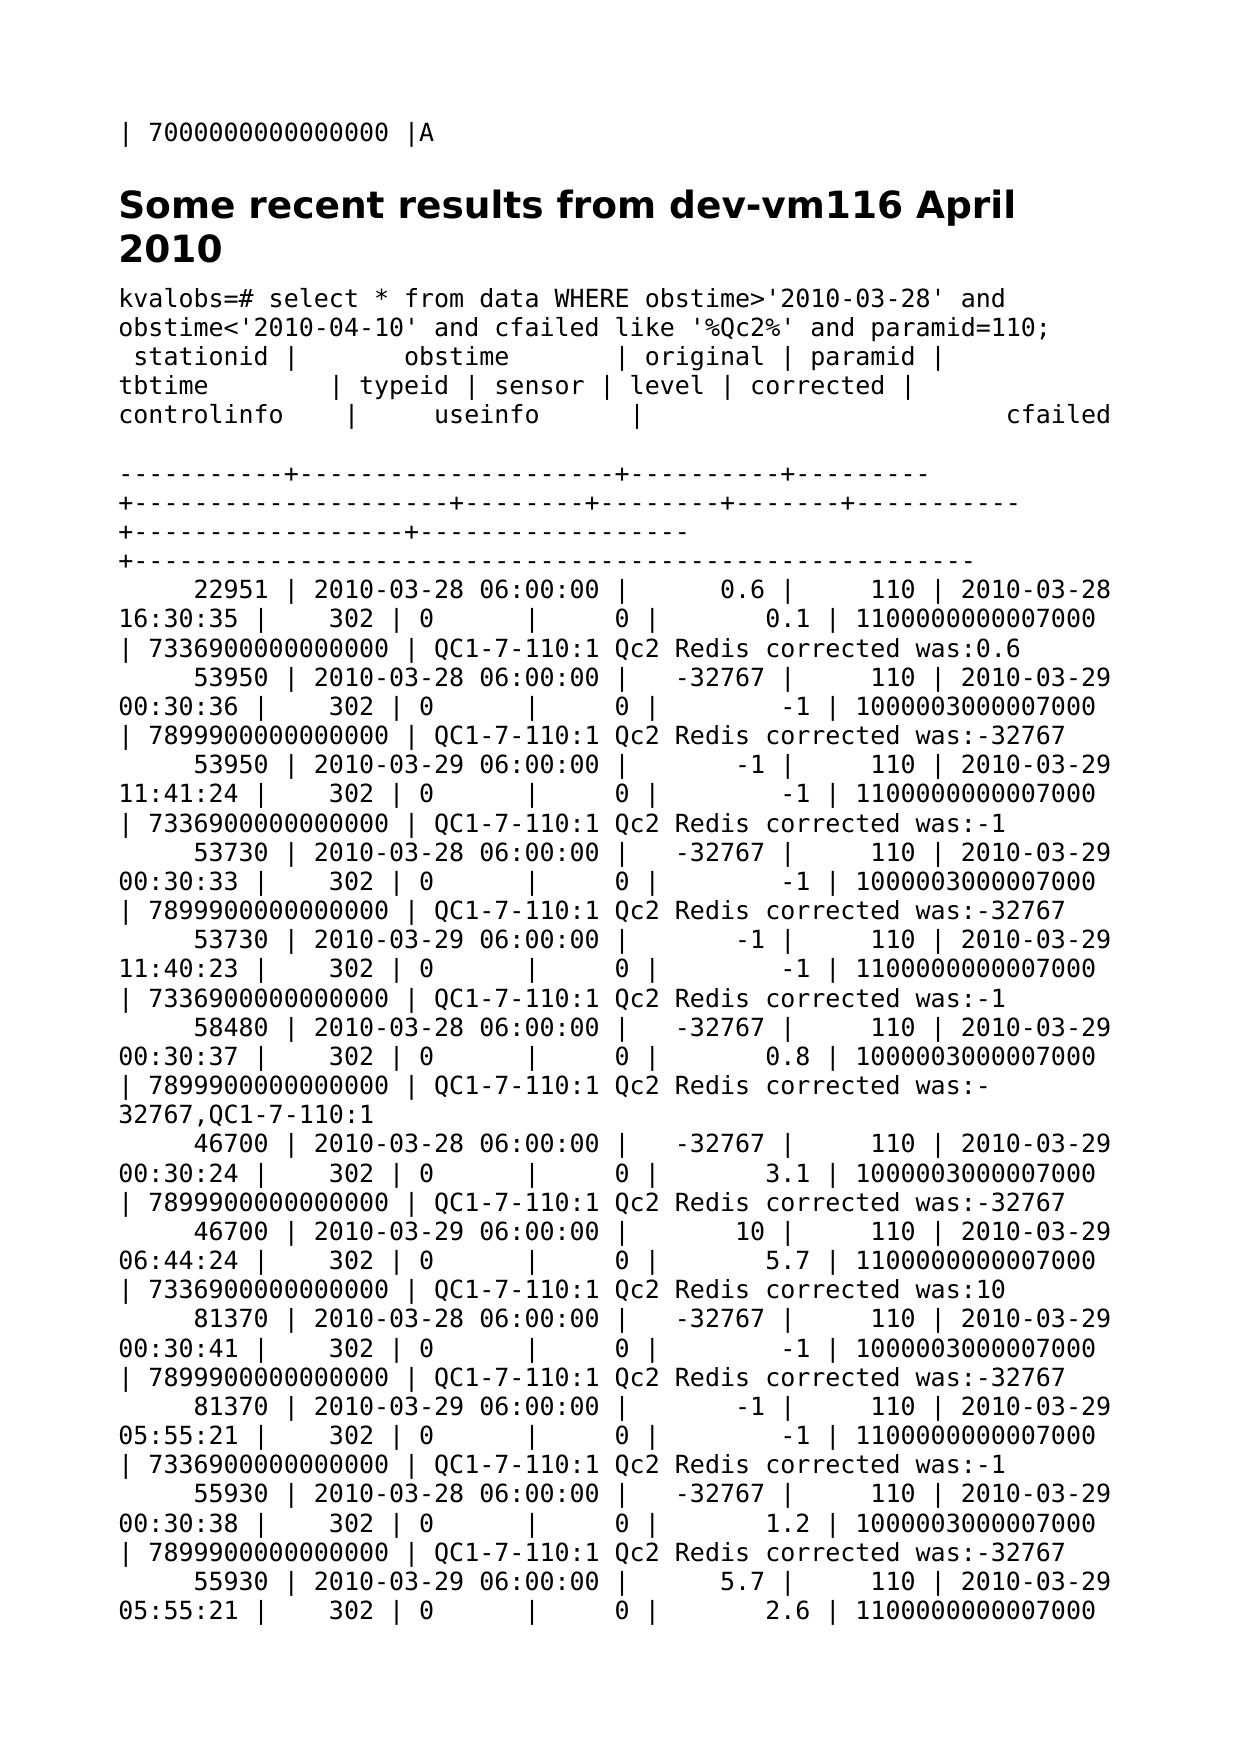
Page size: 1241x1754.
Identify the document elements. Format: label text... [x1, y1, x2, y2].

text kvalobs=# select * from data WHERE obstime>'2010-03-28' and obstime<'2010-04-10' and cfailed like '%Qc2%' and paramid=110; stationid | obstime | original | paramid | tbtime | typeid | sensor | level | corrected | controlinfo | useinfo | cfailed -----------+---------------------+----------+---------+---------------------+--------+--------+-------+-----------+------------------+------------------+-------------------------------------------------------- 22951 | 2010-03-28 06:00:00 | 0.6 | 110 | 2010-03-28 16:30:35 | 302 | 0 | 0 | 0.1 | 1100000000007000 | 7336900000000000 | QC1-7-110:1 Qc2 Redis corrected was:0.6 53950 | 2010-03-28 06:00:00 | -32767 | 110 | 2010-03-29 00:30:36 | 302 | 0 | 0 | -1 | 1000003000007000 | 7899900000000000 | QC1-7-110:1 Qc2 Redis corrected was:-32767 53950 | 2010-03-29 06:00:00 | -1 | 110 | 2010-03-29 11:41:24 | 302 | 0 | 0 | -1 | 1100000000007000 | 7336900000000000 | QC1-7-110:1 Qc2 Redis corrected was:-1 53730 | 2010-03-28 06:00:00 | -32767 | 110 | 2010-03-29 00:30:33 | 302 | 0 | 0 | -1 | 1000003000007000 | 7899900000000000 | QC1-7-110:1 Qc2 Redis corrected was:-32767 53730 | 2010-03-29 06:00:00 | -1 | 110 | 2010-03-29 11:40:23 | 302 | 0 | 0 | -1 | 1100000000007000 | 7336900000000000 | QC1-7-110:1 Qc2 Redis corrected was:-1 58480 | 2010-03-28 06:00:00 | -32767 | 110 | 2010-03-29 00:30:37 | 302 | 0 | 0 | 0.8 | 1000003000007000 | 7899900000000000 | QC1-7-110:1 Qc2 Redis corrected was:-32767,QC1-7-110:1 46700 | 2010-03-28 06:00:00 | -32767 | 110 | 2010-03-29 00:30:24 | 302 | 0 | 0 | 3.1 | 1000003000007000 | 7899900000000000 | QC1-7-110:1 Qc2 Redis corrected was:-32767 46700 | 2010-03-29 06:00:00 | 10 | 110 | 2010-03-29 06:44:24 | 302 | 0 | 0 | 5.7 | 1100000000007000 | 7336900000000000 | QC1-7-110:1 Qc2 Redis corrected was:10 81370 | 2010-03-28 06:00:00 | -32767 | 110 | 2010-03-29 00:30:41 | 302 | 0 | 0 | -1 | 1000003000007000 | 7899900000000000 | QC1-7-110:1 Qc2 Redis corrected was:-32767 81370 | 2010-03-29 06:00:00 | -1 | 110 | 2010-03-29 05:55:21 | 302 | 0 | 0 | -1 | 1100000000007000 | 7336900000000000 | QC1-7-110:1 Qc2 Redis corrected was:-1 55930 | 2010-03-28 06:00:00 | -32767 | 110 | 2010-03-29 00:30:38 | 302 | 0 | 0 | 1.2 | 1000003000007000 | 7899900000000000 | QC1-7-110:1 Qc2 Redis corrected was:-32767 55930 | 2010-03-29 06:00:00 | 5.7 | 110 | 2010-03-29 05:55:21 | 302 | 0 | 0 | 2.6 | 1100000000007000 [118, 284, 1122, 1626]
text | 7000000000000000 |A [118, 118, 1122, 147]
subtitle Some recent results from dev-vm116 April 2010 [118, 184, 1122, 271]
